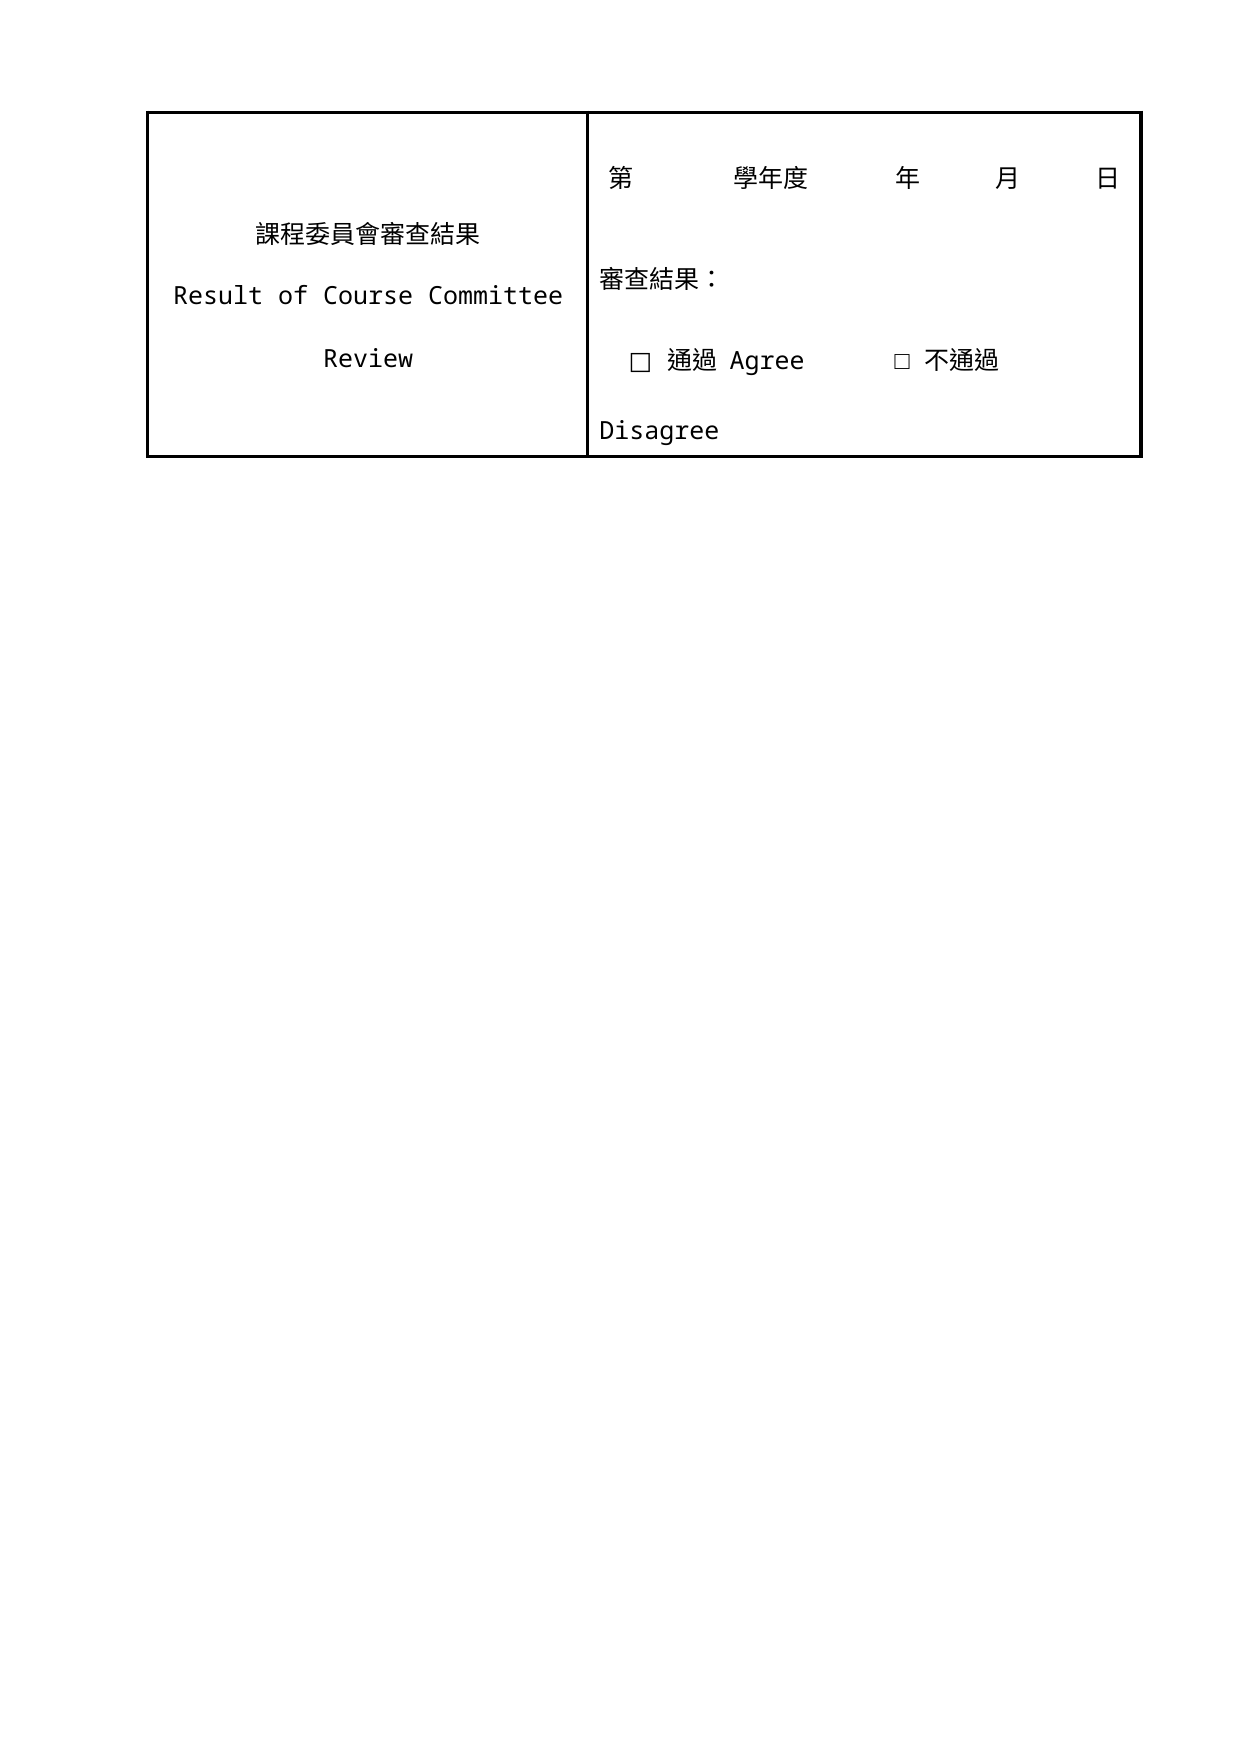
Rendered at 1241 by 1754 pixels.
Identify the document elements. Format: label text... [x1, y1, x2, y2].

table_cell 第 學年度 年 月 日 審查結果： □ 通過 Agree □ 不通過 Disagree [589, 114, 1139, 455]
table_cell 課程委員會審查結果 Result of Course Committee Review [149, 114, 586, 455]
